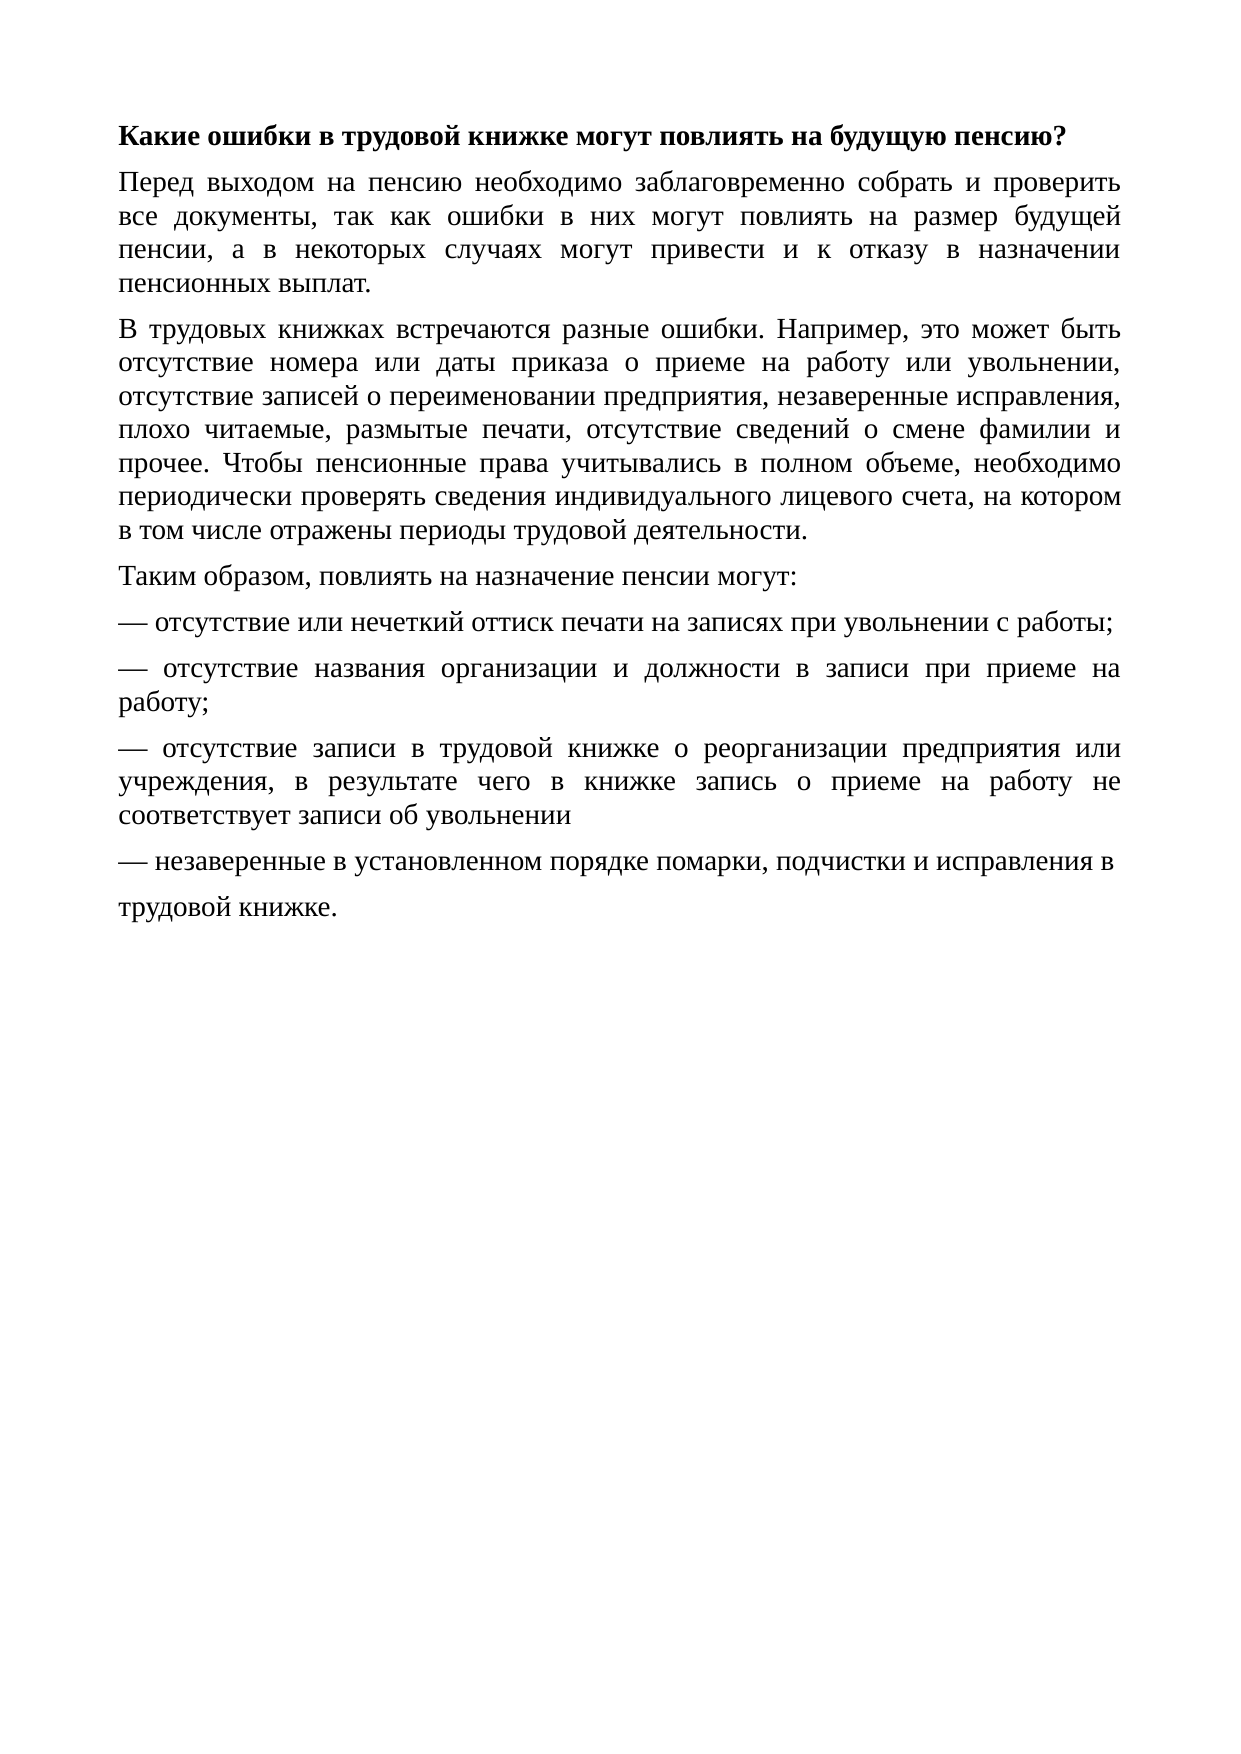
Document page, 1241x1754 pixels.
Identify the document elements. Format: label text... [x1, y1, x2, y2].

text Перед выходом на пенсию необходимо заблаговременно собрать и проверить все документы, так как ошибки в них могут повлиять на размер будущей пенсии, а в некоторых случаях могут привести и к отказу в назначении пенсионных выплат. [118, 164, 1122, 298]
text — отсутствие названия организации и должности в записи при приеме на работу; [118, 650, 1122, 717]
text Какие ошибки в трудовой книжке могут повлиять на будущую пенсию? [118, 118, 1122, 152]
text — отсутствие или нечеткий оттиск печати на записях при увольнении с работы; [118, 604, 1122, 638]
text — отсутствие записи в трудовой книжке о реорганизации предприятия или учреждения, в результате чего в книжке запись о приеме на работу не соответствует записи об увольнении [118, 730, 1122, 830]
text Таким образом, повлиять на назначение пенсии могут: [118, 558, 1122, 592]
text — незаверенные в установленном порядке помарки, подчистки и исправления в [118, 843, 1122, 876]
text В трудовых книжках встречаются разные ошибки. Например, это может быть отсутствие номера или даты приказа о приеме на работу или увольнении, отсутствие записей о переименовании предприятия, незаверенные исправления, плохо читаемые, размытые печати, отсутствие сведений о смене фамилии и прочее. Чтобы пенсионные права учитывались в полном объеме, необходимо периодически проверять сведения индивидуального лицевого счета, на котором в том числе отражены периоды трудовой деятельности. [118, 311, 1122, 546]
text трудовой книжке. [118, 889, 1122, 922]
